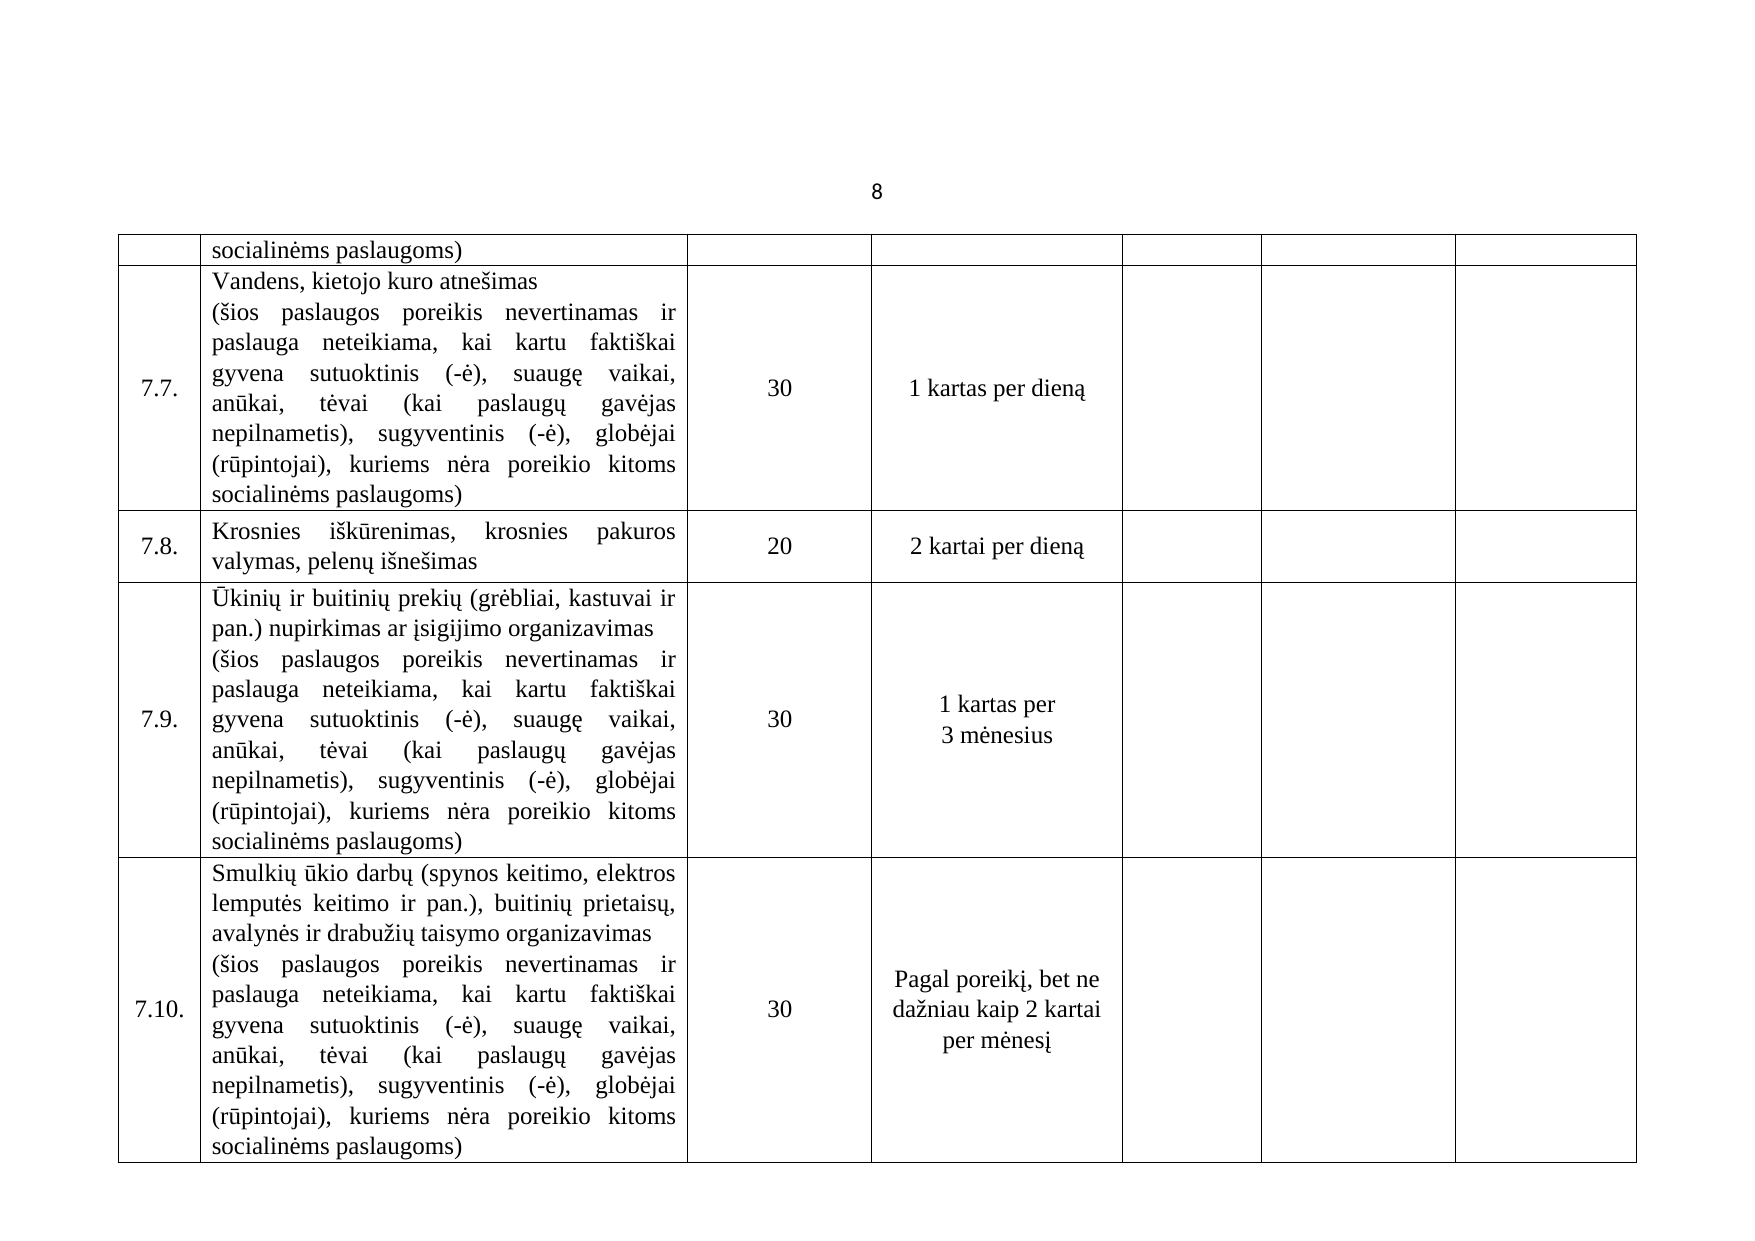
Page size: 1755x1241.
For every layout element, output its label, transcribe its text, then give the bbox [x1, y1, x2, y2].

table_cell Ūkinių ir buitinių prekių (grėbliai, kastuvai ir pan.) nupirkimas ar įsigijimo organizavimas (šios paslaugos poreikis nevertinamas ir paslauga neteikiama, kai kartu faktiškai gyvena sutuoktinis (-ė), suaugę vaikai, anūkai, tėvai (kai paslaugų gavėjas nepilnametis), sugyventinis (-ė), globėjai (rūpintojai), kuriems nėra poreikio kitoms socialinėms paslaugoms) [201, 583, 687, 857]
table_cell 7.8. [119, 511, 200, 582]
table_cell [1123, 583, 1261, 857]
table_cell 2 kartai per dieną [872, 511, 1122, 582]
table_cell 7.9. [119, 583, 200, 857]
table_cell 7.7. [119, 266, 200, 510]
table_cell 30 [688, 583, 871, 857]
table_cell [1262, 583, 1455, 857]
table_cell [1262, 858, 1455, 1162]
table_cell [1262, 266, 1455, 510]
table_cell [1262, 235, 1455, 265]
table_cell [1123, 511, 1261, 582]
table_cell [119, 235, 200, 265]
table_cell Vandens, kietojo kuro atnešimas (šios paslaugos poreikis nevertinamas ir paslauga neteikiama, kai kartu faktiškai gyvena sutuoktinis (-ė), suaugę vaikai, anūkai, tėvai (kai paslaugų gavėjas nepilnametis), sugyventinis (-ė), globėjai (rūpintojai), kuriems nėra poreikio kitoms socialinėms paslaugoms) [201, 266, 687, 510]
table_cell [1456, 511, 1636, 582]
table_cell 1 kartas per 3 mėnesius [872, 583, 1122, 857]
table_cell [1456, 583, 1636, 857]
table_cell [1456, 266, 1636, 510]
table_cell Pagal poreikį, bet ne dažniau kaip 2 kartai per mėnesį [872, 858, 1122, 1162]
table_cell [688, 235, 871, 265]
table_cell [872, 235, 1122, 265]
table_cell Krosnies iškūrenimas, krosnies pakuros valymas, pelenų išnešimas [201, 511, 687, 582]
table_cell 1 kartas per dieną [872, 266, 1122, 510]
table_cell [1123, 266, 1261, 510]
table_cell [1123, 235, 1261, 265]
table_cell Smulkių ūkio darbų (spynos keitimo, elektros lemputės keitimo ir pan.), buitinių prietaisų, avalynės ir drabužių taisymo organizavimas (šios paslaugos poreikis nevertinamas ir paslauga neteikiama, kai kartu faktiškai gyvena sutuoktinis (-ė), suaugę vaikai, anūkai, tėvai (kai paslaugų gavėjas nepilnametis), sugyventinis (-ė), globėjai (rūpintojai), kuriems nėra poreikio kitoms socialinėms paslaugoms) [201, 858, 687, 1162]
table_cell 30 [688, 266, 871, 510]
table_cell socialinėms paslaugoms) [201, 235, 687, 265]
table_cell [1456, 235, 1636, 265]
table_cell [1456, 858, 1636, 1162]
table_cell [1262, 511, 1455, 582]
table_cell [1123, 858, 1261, 1162]
table_cell 20 [688, 511, 871, 582]
table_cell 7.10. [119, 858, 200, 1162]
table_cell 30 [688, 858, 871, 1162]
